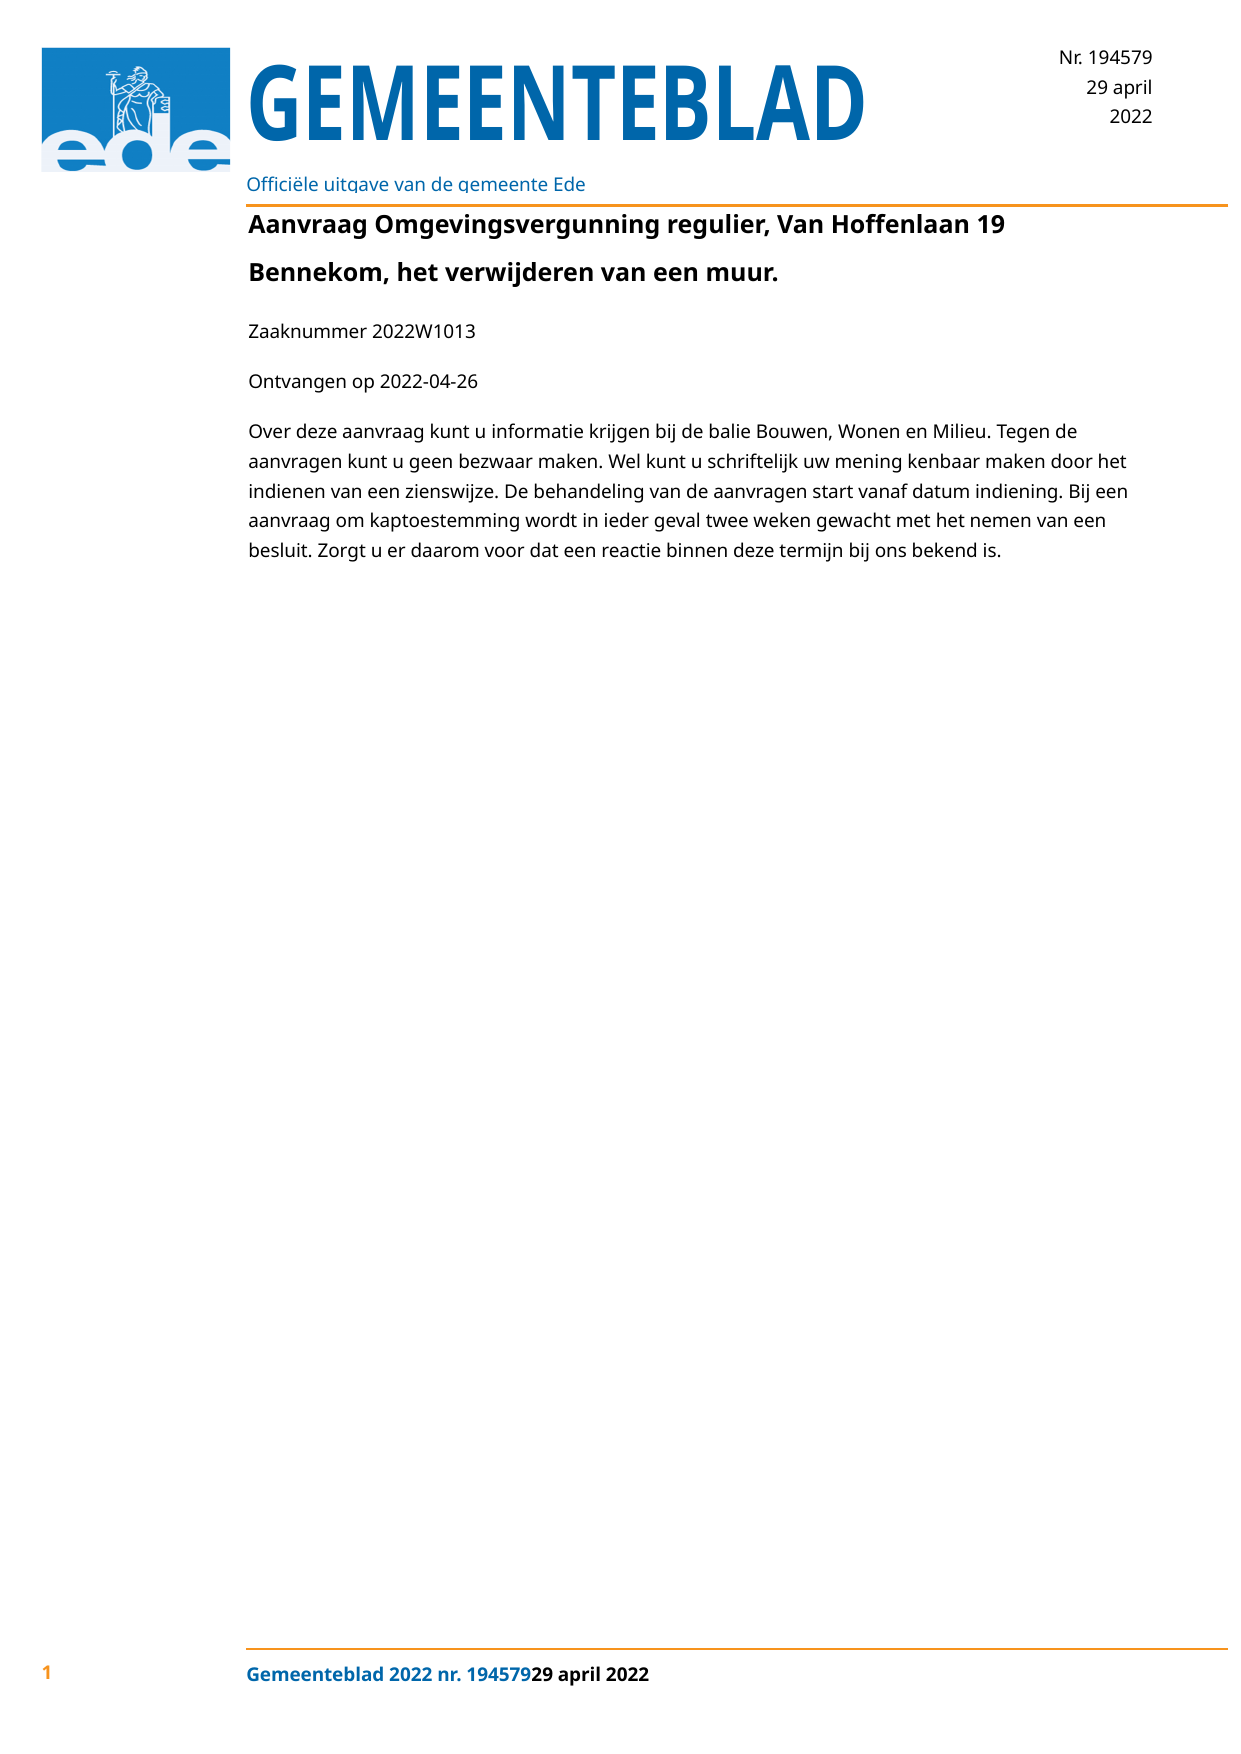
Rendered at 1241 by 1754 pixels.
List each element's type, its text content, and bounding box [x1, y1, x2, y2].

text Aanvraag Omgevingsvergunning regulier, Van Hoffenlaan 19 Bennekom, het verwijderen van een muur. [248, 207, 1152, 288]
text Over deze aanvraag kunt u informatie krijgen bij de balie Bouwen, Wonen en Milieu. Tegen de aanvragen kunt u geen bezwaar maken. Wel kunt u schriftelijk uw mening kenbaar maken door het indienen van een zienswijze. De behandeling van de aanvragen start vanaf datum indiening. Bij een aanvraag om kaptoestemming wordt in ieder geval twee weken gewacht met het nemen van een besluit. Zorgt u er daarom voor dat een reactie binnen deze termijn bij ons bekend is. [248, 419, 1152, 563]
text Zaaknummer 2022W1013 [248, 318, 1152, 344]
picture [41, 47, 231, 172]
text Ontvangen op 2022-04-26 [248, 368, 1152, 394]
